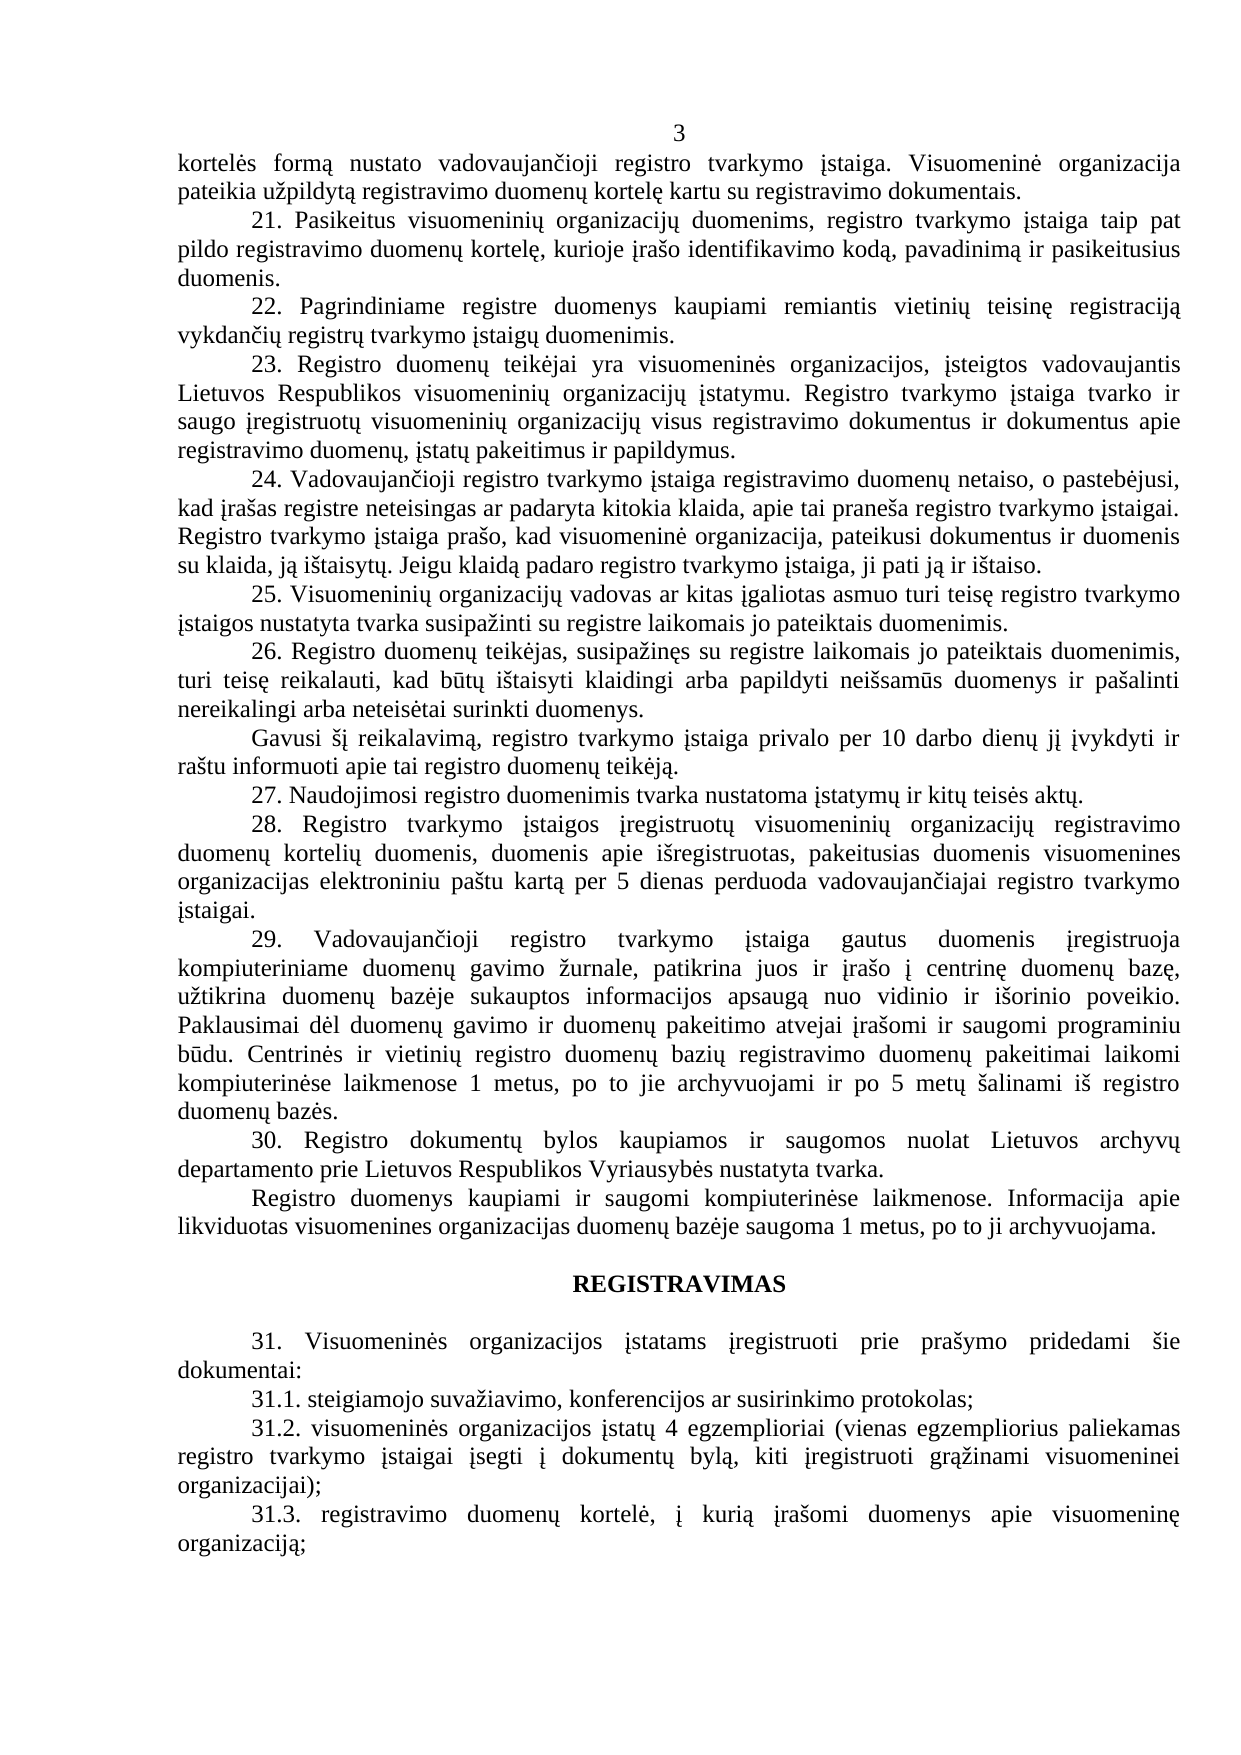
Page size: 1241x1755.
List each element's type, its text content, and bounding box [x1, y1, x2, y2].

text kortelės formą nustato vadovaujančioji registro tvarkymo įstaiga. Visuomeninė organizacija pateikia užpildytą registravimo duomenų kortelę kartu su registravimo dokumentais. [177, 148, 1181, 205]
text 27. Naudojimosi registro duomenimis tvarka nustatoma įstatymų ir kitų teisės aktų. [177, 780, 1181, 809]
text 22. Pagrindiniame registre duomenys kaupiami remiantis vietinių teisinę registraciją vykdančių registrų tvarkymo įstaigų duomenimis. [177, 291, 1181, 349]
text Gavusi šį reikalavimą, registro tvarkymo įstaiga privalo per 10 darbo dienų jį įvykdyti ir raštu informuoti apie tai registro duomenų teikėją. [177, 723, 1181, 780]
text 29. Vadovaujančioji registro tvarkymo įstaiga gautus duomenis įregistruoja kompiuteriniame duomenų gavimo žurnale, patikrina juos ir įrašo į centrinę duomenų bazę, užtikrina duomenų bazėje sukauptos informacijos apsaugą nuo vidinio ir išorinio poveikio. Paklausimai dėl duomenų gavimo ir duomenų pakeitimo atvejai įrašomi ir saugomi programiniu būdu. Centrinės ir vietinių registro duomenų bazių registravimo duomenų pakeitimai laikomi kompiuterinėse laikmenose 1 metus, po to jie archyvuojami ir po 5 metų šalinami iš registro duomenų bazės. [177, 924, 1181, 1125]
text REGISTRAVIMAS [177, 1269, 1181, 1298]
text 28. Registro tvarkymo įstaigos įregistruotų visuomeninių organizacijų registravimo duomenų kortelių duomenis, duomenis apie išregistruotas, pakeitusias duomenis visuomenines organizacijas elektroniniu paštu kartą per 5 dienas perduoda vadovaujančiajai registro tvarkymo įstaigai. [177, 809, 1181, 924]
text 31. Visuomeninės organizacijos įstatams įregistruoti prie prašymo pridedami šie dokumentai: [177, 1326, 1181, 1384]
text 31.1. steigiamojo suvažiavimo, konferencijos ar susirinkimo protokolas; [177, 1384, 1181, 1413]
text 25. Visuomeninių organizacijų vadovas ar kitas įgaliotas asmuo turi teisę registro tvarkymo įstaigos nustatyta tvarka susipažinti su registre laikomais jo pateiktais duomenimis. [177, 579, 1181, 636]
text 24. Vadovaujančioji registro tvarkymo įstaiga registravimo duomenų netaiso, o pastebėjusi, kad įrašas registre neteisingas ar padaryta kitokia klaida, apie tai praneša registro tvarkymo įstaigai. Registro tvarkymo įstaiga prašo, kad visuomeninė organizacija, pateikusi dokumentus ir duomenis su klaida, ją ištaisytų. Jeigu klaidą padaro registro tvarkymo įstaiga, ji pati ją ir ištaiso. [177, 464, 1181, 579]
text 30. Registro dokumentų bylos kaupiamos ir saugomos nuolat Lietuvos archyvų departamento prie Lietuvos Respublikos Vyriausybės nustatyta tvarka. [177, 1125, 1181, 1183]
text 31.3. registravimo duomenų kortelė, į kurią įrašomi duomenys apie visuomeninę organizaciją; [177, 1499, 1181, 1556]
text 21. Pasikeitus visuomeninių organizacijų duomenims, registro tvarkymo įstaiga taip pat pildo registravimo duomenų kortelę, kurioje įrašo identifikavimo kodą, pavadinimą ir pasikeitusius duomenis. [177, 205, 1181, 291]
text 26. Registro duomenų teikėjas, susipažinęs su registre laikomais jo pateiktais duomenimis, turi teisę reikalauti, kad būtų ištaisyti klaidingi arba papildyti neišsamūs duomenys ir pašalinti nereikalingi arba neteisėtai surinkti duomenys. [177, 636, 1181, 723]
text Registro duomenys kaupiami ir saugomi kompiuterinėse laikmenose. Informacija apie likviduotas visuomenines organizacijas duomenų bazėje saugoma 1 metus, po to ji archyvuojama. [177, 1183, 1181, 1240]
text 23. Registro duomenų teikėjai yra visuomeninės organizacijos, įsteigtos vadovaujantis Lietuvos Respublikos visuomeninių organizacijų įstatymu. Registro tvarkymo įstaiga tvarko ir saugo įregistruotų visuomeninių organizacijų visus registravimo dokumentus ir dokumentus apie registravimo duomenų, įstatų pakeitimus ir papildymus. [177, 349, 1181, 464]
text 31.2. visuomeninės organizacijos įstatų 4 egzemplioriai (vienas egzempliorius paliekamas registro tvarkymo įstaigai įsegti į dokumentų bylą, kiti įregistruoti grąžinami visuomeninei organizacijai); [177, 1413, 1181, 1499]
